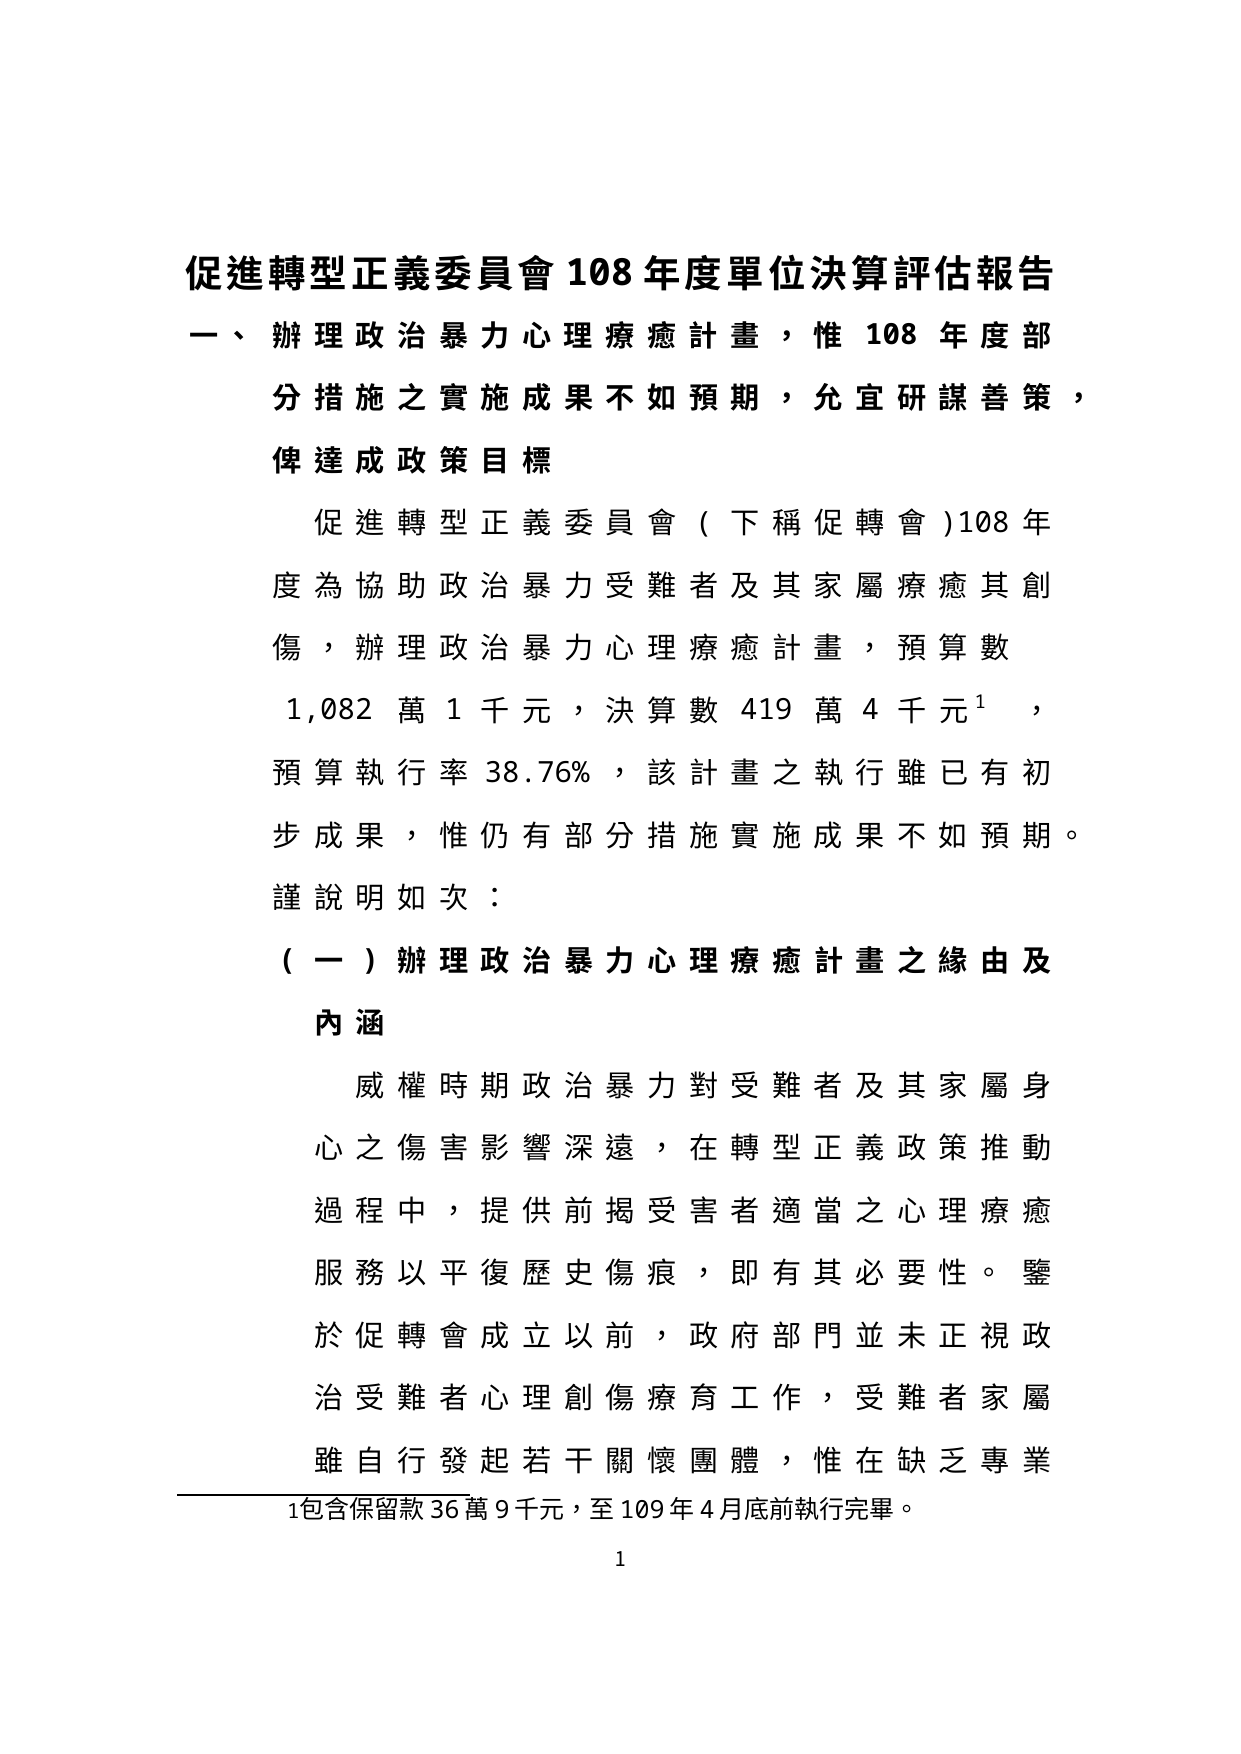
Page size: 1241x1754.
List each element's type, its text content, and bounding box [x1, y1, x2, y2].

text 促進轉型正義委員會(下稱促轉會)108年度為協助政治暴力受難者及其家屬療癒其創傷，辦理政治暴力心理療癒計畫，預算數1,082萬1千元，決算數419萬4千元，預算執行率38.76%，該計畫之執行雖已有初步成果，惟仍有部分措施實施成果不如預期。謹說明如次： [242, 479, 1058, 917]
text (一)辦理政治暴力心理療癒計畫之緣由及內涵 [242, 917, 1058, 1042]
text 包含保留款36萬9千元，至109年4月底前執行完畢。 [236, 1496, 1063, 1525]
text 威權時期政治暴力對受難者及其家屬身心之傷害影響深遠，在轉型正義政策推動過程中，提供前揭受害者適當之心理療癒服務以平復歷史傷痕，即有其必要性。鑒於促轉會成立以前，政府部門並未正視政治受難者心理創傷療育工作，受難者家屬雖自行發起若干關懷團體，惟在缺乏專業 [271, 1042, 1058, 1479]
text 一、辦理政治暴力心理療癒計畫，惟108年度部分措施之實施成果不如預期，允宜研謀善策，俾達成政策目標 [183, 292, 1058, 479]
text 促進轉型正義委員會108年度單位決算評估報告 [183, 229, 1058, 292]
